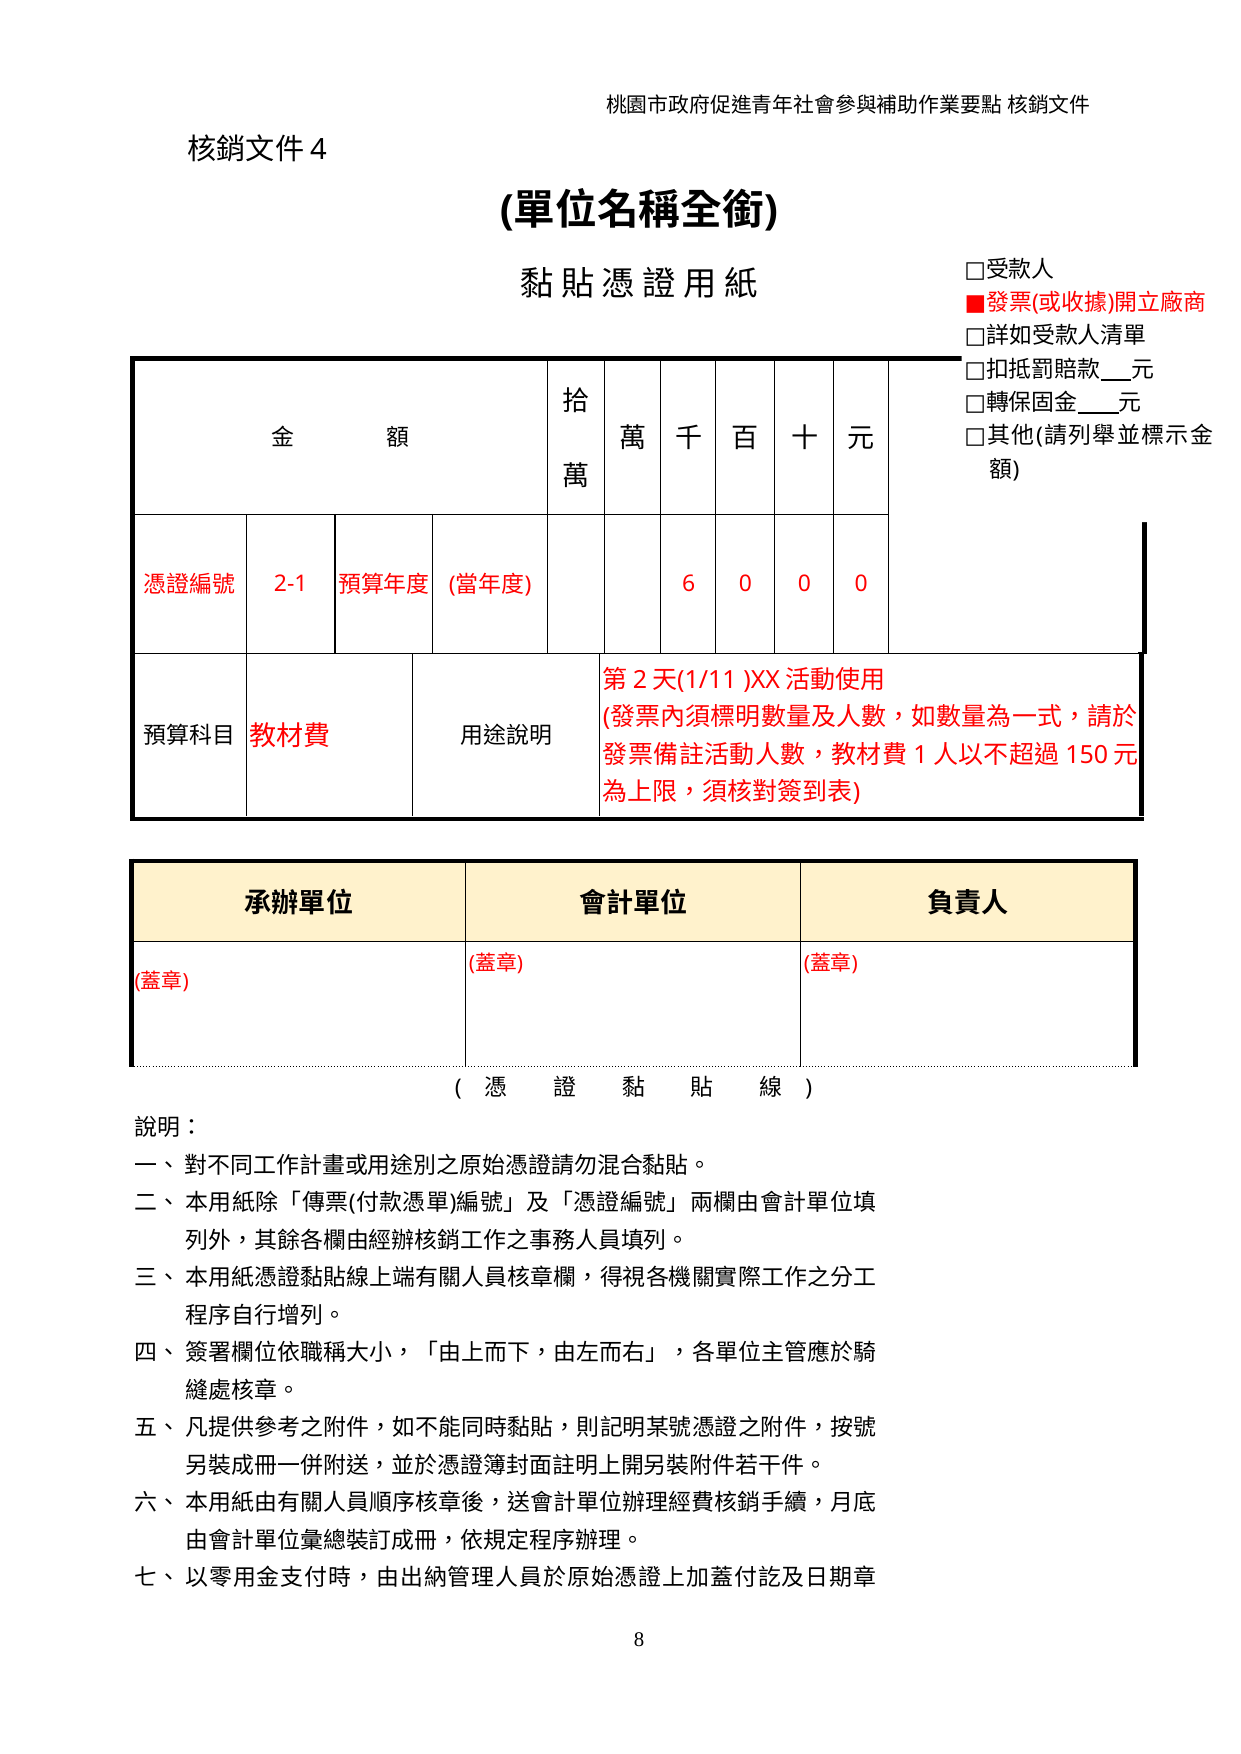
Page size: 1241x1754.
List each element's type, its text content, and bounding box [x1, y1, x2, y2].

table_cell 用途說明 [413, 654, 599, 816]
table_cell 2-1 [247, 515, 334, 653]
table_cell 6 [661, 515, 715, 653]
text □扣抵罰賠款 元 [964, 350, 1213, 384]
text 黏 貼 憑 證 用 紙 [187, 243, 1090, 318]
table_cell ( 憑 證 黏 貼 線 ) [131, 1066, 1135, 1107]
table_cell (蓋章) [466, 942, 800, 1066]
table_header 萬 [605, 361, 660, 514]
table_cell 第2天(1/11 )XX活動使用 (發票內須標明數量及人數，如數量為一式，請於發票備註活動人數，教材費1人以不超過150元為上限，須核對簽到表) [600, 654, 1139, 816]
table_cell (當年度) [433, 515, 547, 653]
text □其他(請列舉並標示金額) [964, 417, 1213, 484]
table_header [889, 361, 1142, 653]
table_header [1138, 859, 1146, 941]
table_header 千 [661, 361, 715, 514]
table_cell [605, 515, 660, 653]
table_header 金 額 [135, 361, 547, 514]
table_header 負責人 [801, 863, 1133, 941]
table_header 十 [775, 361, 833, 514]
text □受款人 [964, 250, 1213, 284]
table_cell 0 [775, 515, 833, 653]
table_cell 預算年度 [336, 515, 432, 653]
table_cell 0 [834, 515, 888, 653]
table_cell (蓋章) [801, 942, 1133, 1066]
table_header 百 [716, 361, 774, 514]
table_cell [889, 1107, 1146, 1597]
table_header 承辦單位 [134, 863, 465, 941]
table_cell [1135, 1066, 1146, 1107]
table_cell 說明： 對不同工作計畫或用途別之原始憑證請勿混合黏貼。 本用紙除「傳票(付款憑單)編號」及「憑證編號」兩欄由會計單位填列外，其餘各欄由經辦核銷工作之事務人員填列。 本用紙憑證黏貼線上端有關人員核章欄，得視各機關實際工作之分工程序自行增列。 簽署欄位依職稱大小，「由上而下，由左而右」，各單位主管應於騎縫處核章。 凡提供參考之附件，如不能同時黏貼，則記明某號憑證之附件，按號另裝成冊一併附送，並於憑證簿封面註明上開另裝附件若干件。 本用紙由有關人員順序核章後，送會計單位辦理經費核銷手續，月底由會計單位彙總裝訂成冊，依規定程序辦理。 以零用金支付時，由出納管理人員於原始憑證上加蓋付訖及日期章戳。 開立傳票或付款憑單時，由會計單位於本用紙上加蓋「已開傳票或憑單」章戳。 [131, 1107, 889, 1597]
table_cell 憑證編號 [135, 515, 246, 653]
text ■發票(或收據)開立廠商 [964, 284, 1213, 317]
text □詳如受款人清單 [962, 317, 1213, 350]
table_header 元 [834, 361, 888, 514]
table_cell 預算科目 [135, 654, 246, 816]
table_cell (蓋章) [134, 942, 465, 1066]
table_cell [1138, 941, 1146, 1066]
text 核銷文件4 [187, 123, 1090, 168]
table_cell 0 [716, 515, 774, 653]
table_cell [548, 515, 604, 653]
table_cell 教材費 [247, 654, 412, 816]
text (單位名稱全銜) [187, 168, 1090, 243]
table_header 拾萬 [548, 361, 604, 514]
text □轉保固金 元 [964, 384, 1213, 417]
table_header 會計單位 [466, 863, 800, 941]
